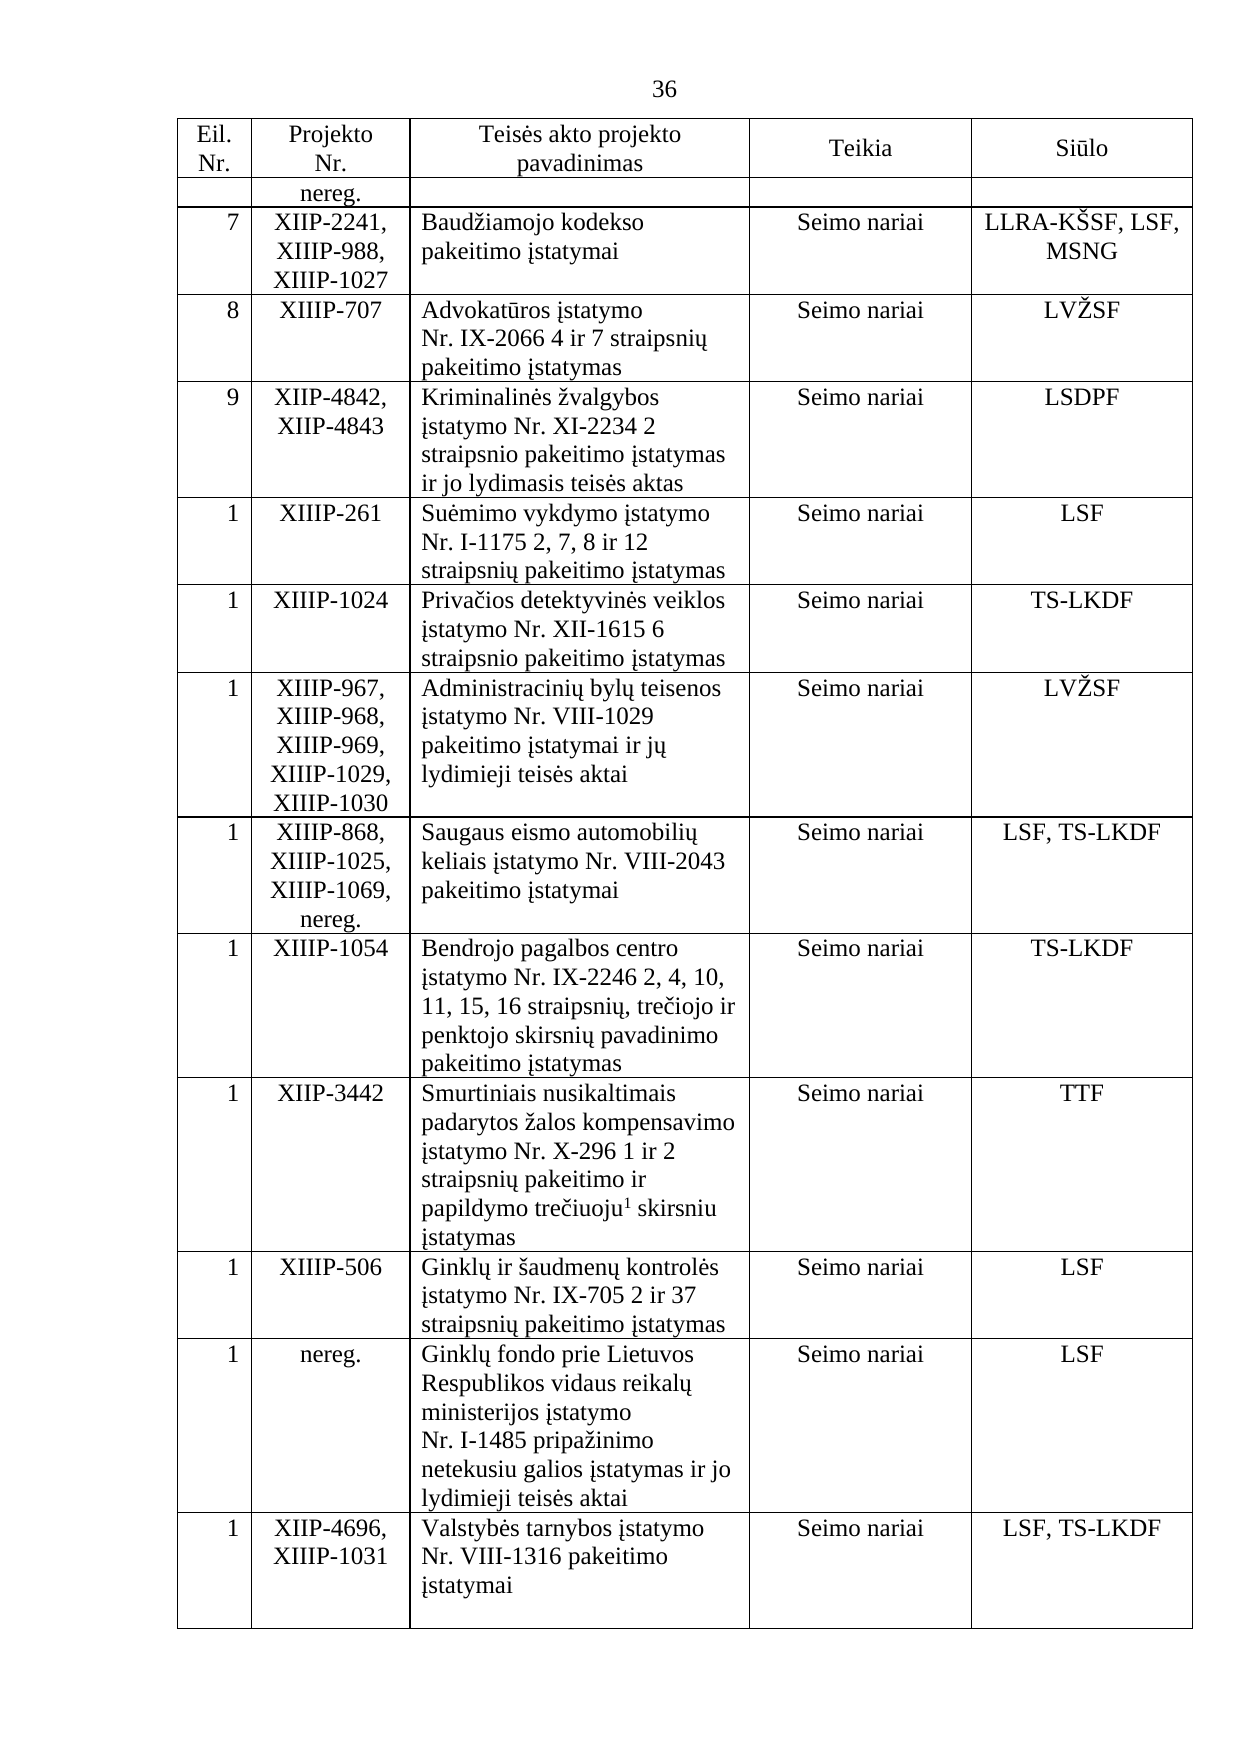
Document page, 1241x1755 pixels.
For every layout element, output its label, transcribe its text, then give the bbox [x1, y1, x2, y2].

table_cell Seimo nariai [750, 585, 971, 672]
table_cell Seimo nariai [750, 1339, 971, 1512]
table_cell XIIP-2241, XIIIP-988, XIIIP-1027 [252, 208, 409, 294]
table_cell LSF, TS-LKDF [972, 1513, 1192, 1628]
table_cell Ginklų ir šaudmenų kontrolės įstatymo Nr. IX-705 2 ir 37 straipsnių pakeitimo įstatymas [411, 1252, 749, 1338]
table_cell 15. [178, 1078, 251, 1251]
table_cell XIIIP-707 [252, 295, 409, 381]
table_cell Seimo nariai [750, 1078, 971, 1251]
table_cell 17. [178, 1339, 251, 1512]
table_cell [750, 178, 971, 206]
table_cell nereg. [252, 178, 409, 206]
table_cell XIIP-4842, XIIP-4843 [252, 382, 409, 497]
table_cell TTF [972, 1078, 1192, 1251]
table_cell TS-LKDF [972, 585, 1192, 672]
table_cell Saugaus eismo automobilių keliais įstatymo Nr. VIII-2043 pakeitimo įstatymai [411, 818, 749, 932]
table_header Siūlo [972, 119, 1192, 177]
table_cell Seimo nariai [750, 1252, 971, 1338]
table_cell LSF, TS-LKDF [972, 818, 1192, 932]
table_cell LVŽSF [972, 295, 1192, 381]
table_cell XIIIP-967, XIIIP-968, XIIIP-969, XIIIP-1029, XIIIP-1030 [252, 673, 409, 816]
table_cell Seimo nariai [750, 1513, 971, 1628]
table_cell Valstybės tarnybos įstatymo Nr. VIII-1316 pakeitimo įstatymai [411, 1513, 749, 1628]
table_cell XIIIP-868, XIIIP-1025, XIIIP-1069, nereg. [252, 818, 409, 932]
table_cell 16. [178, 1252, 251, 1338]
table_cell Seimo nariai [750, 208, 971, 294]
table_cell 7. [178, 208, 251, 294]
table_cell Ginklų fondo prie Lietuvos Respublikos vidaus reikalų ministerijos įstatymo Nr. I-1485 pripažinimo netekusiu galios įstatymas ir jo lydimieji teisės aktai [411, 1339, 749, 1512]
table_cell TS-LKDF [972, 934, 1192, 1077]
table_cell XIIP-4696, XIIIP-1031 [252, 1513, 409, 1628]
table_cell Seimo nariai [750, 673, 971, 816]
table_cell Administracinių bylų teisenos įstatymo Nr. VIII-1029 pakeitimo įstatymai ir jų lydimieji teisės aktai [411, 673, 749, 816]
table_cell Seimo nariai [750, 934, 971, 1077]
table_cell LSF [972, 1339, 1192, 1512]
table_header Projekto Nr. [252, 119, 409, 177]
table_cell Seimo nariai [750, 498, 971, 584]
table_cell Privačios detektyvinės veiklos įstatymo Nr. XII-1615 6 straipsnio pakeitimo įstatymas [411, 585, 749, 672]
table_cell XIIIP-261 [252, 498, 409, 584]
table_cell XIIIP-506 [252, 1252, 409, 1338]
table_header Teisės akto projekto pavadinimas [411, 119, 749, 177]
table_cell Smurtiniais nusikaltimais padarytos žalos kompensavimo įstatymo Nr. X-296 1 ir 2 straipsnių pakeitimo ir papildymo trečiuoju1 skirsniu įstatymas [411, 1078, 749, 1251]
table_cell 14. [178, 934, 251, 1077]
table_cell LSDPF [972, 382, 1192, 497]
table_cell Seimo nariai [750, 295, 971, 381]
table_cell 12. [178, 673, 251, 816]
table_cell Baudžiamojo kodekso pakeitimo įstatymai [411, 208, 749, 294]
table_cell Seimo nariai [750, 382, 971, 497]
table_cell LVŽSF [972, 673, 1192, 816]
table_cell [411, 178, 749, 206]
table_cell 9. [178, 382, 251, 497]
table_cell 10. [178, 498, 251, 584]
table_cell XIIP-3442 [252, 1078, 409, 1251]
table_cell XIIIP-1054 [252, 934, 409, 1077]
table_cell Advokatūros įstatymo Nr. IX-2066 4 ir 7 straipsnių pakeitimo įstatymas [411, 295, 749, 381]
table_cell LSF [972, 498, 1192, 584]
table_cell 13. [178, 818, 251, 932]
table_header Teikia [750, 119, 971, 177]
table_cell 18. [178, 1513, 251, 1628]
table_cell XIIIP-1024 [252, 585, 409, 672]
table_cell Seimo nariai [750, 818, 971, 932]
table_cell Kriminalinės žvalgybos įstatymo Nr. XI-2234 2 straipsnio pakeitimo įstatymas ir jo lydimasis teisės aktas [411, 382, 749, 497]
table_cell LLRA-KŠSF, LSF, MSNG [972, 208, 1192, 294]
table_cell LSF [972, 1252, 1192, 1338]
table_cell 8. [178, 295, 251, 381]
table_cell Bendrojo pagalbos centro įstatymo Nr. IX-2246 2, 4, 10, 11, 15, 16 straipsnių, trečiojo ir penktojo skirsnių pavadinimo pakeitimo įstatymas [411, 934, 749, 1077]
table_cell 11. [178, 585, 251, 672]
table_header Eil. Nr. [178, 119, 251, 177]
table_cell [972, 178, 1192, 206]
table_cell nereg. [252, 1339, 409, 1512]
table_cell 6. [178, 178, 251, 206]
table_cell Suėmimo vykdymo įstatymo Nr. I-1175 2, 7, 8 ir 12 straipsnių pakeitimo įstatymas [411, 498, 749, 584]
